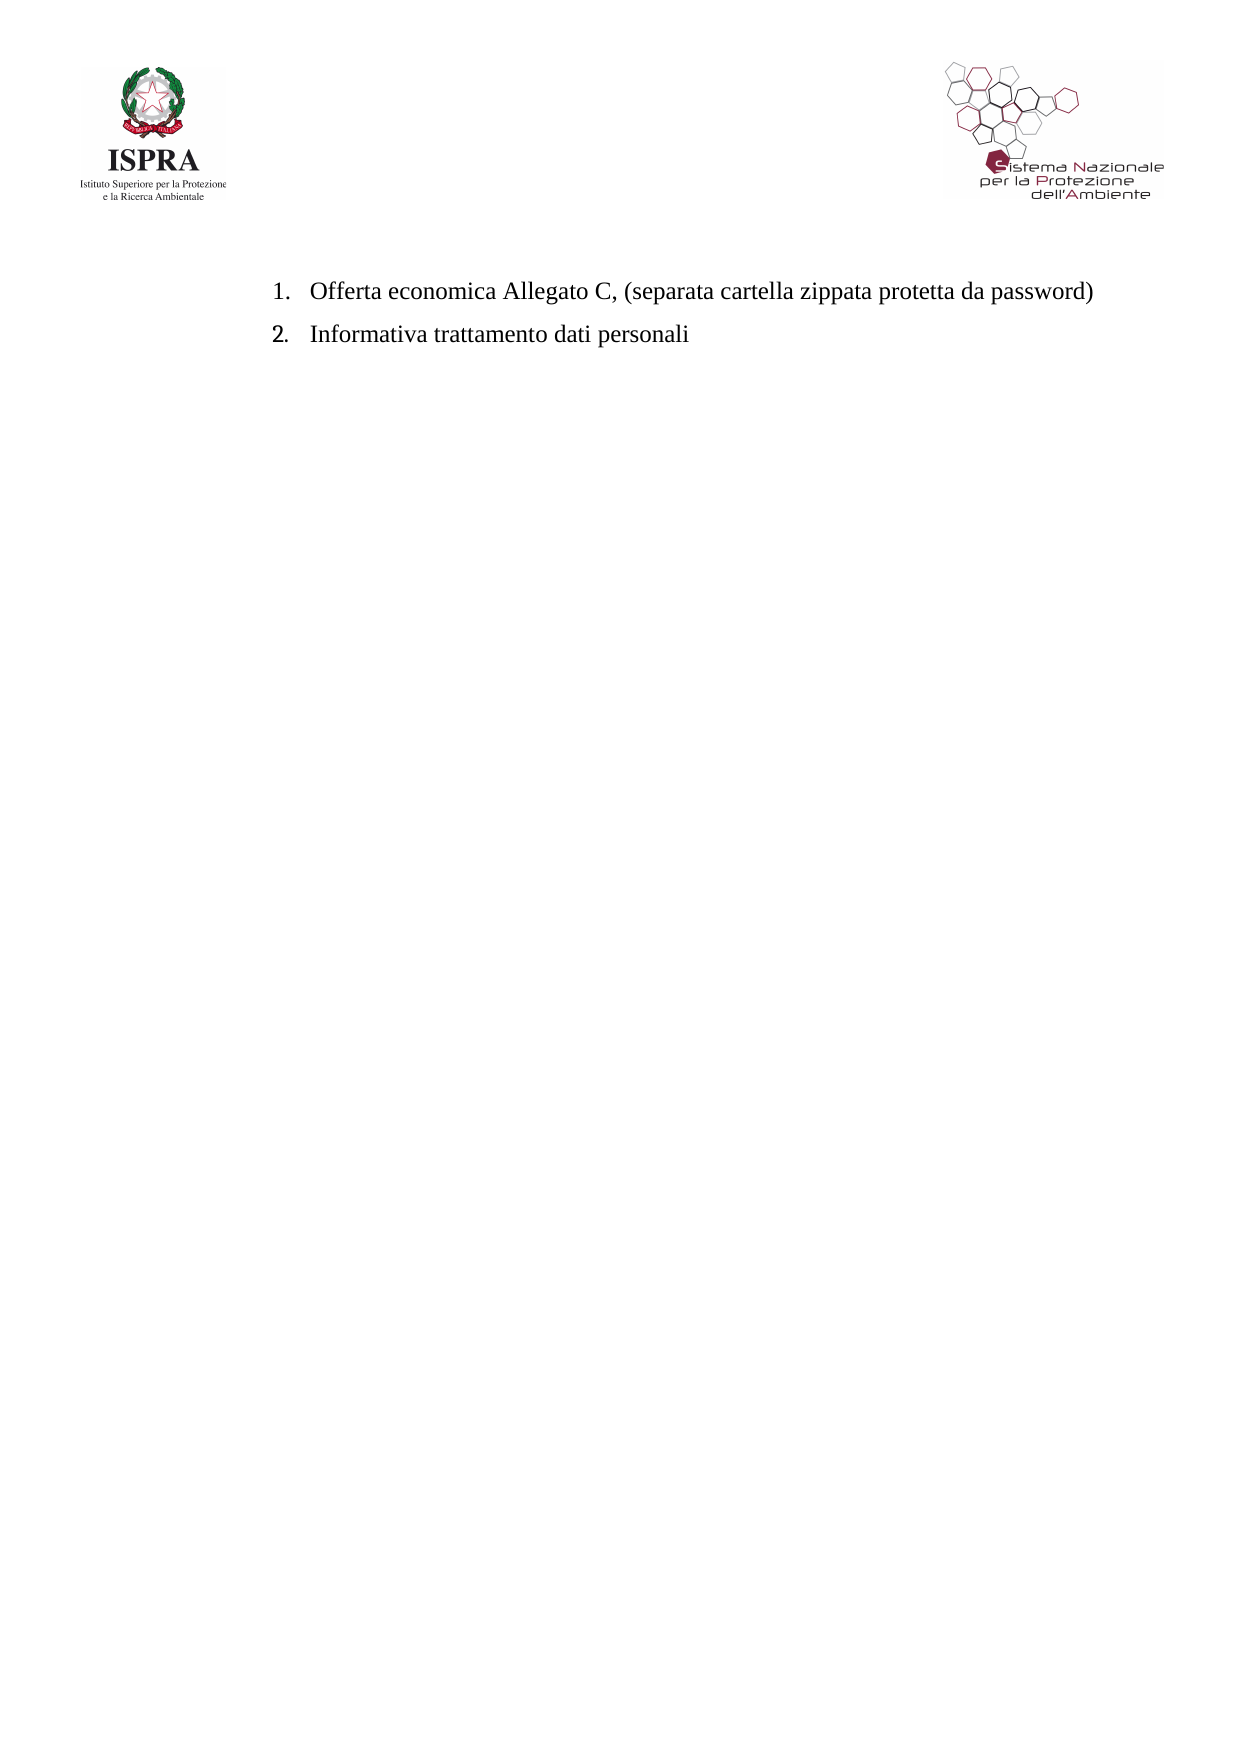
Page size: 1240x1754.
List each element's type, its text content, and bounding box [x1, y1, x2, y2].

list Informativa trattamento dati personali [272, 319, 1121, 348]
list Offerta economica Allegato C, (separata cartella zippata protetta da password) [272, 276, 1121, 304]
